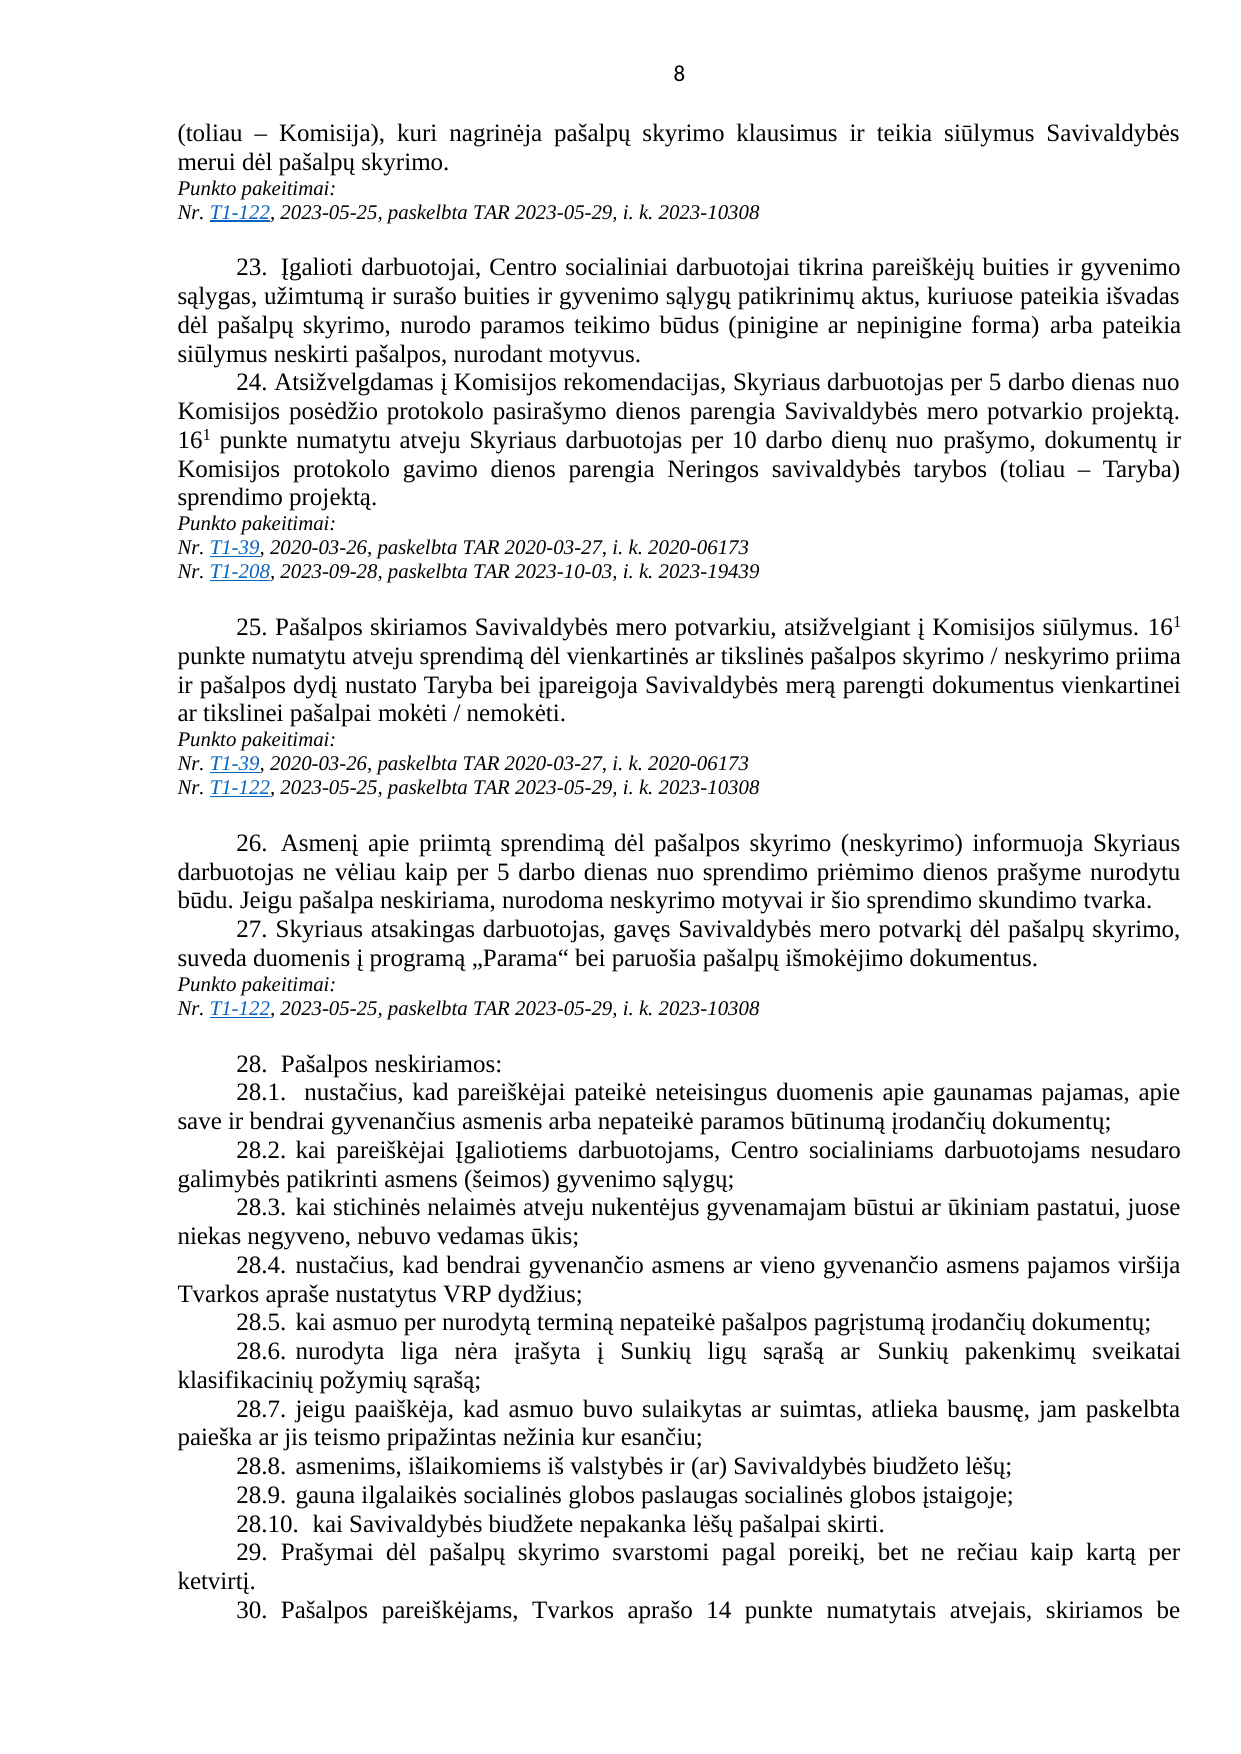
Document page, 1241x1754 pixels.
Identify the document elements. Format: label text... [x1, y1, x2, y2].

text 28. Pašalpos neskiriamos: [177, 1049, 1181, 1077]
text 29. Prašymai dėl pašalpų skyrimo svarstomi pagal poreikį, bet ne rečiau kaip kartą per ketvirtį. [177, 1537, 1181, 1595]
text 28.5. kai asmuo per nurodytą terminą nepateikė pašalpos pagrįstumą įrodančių dokumentų; [177, 1307, 1181, 1336]
text 26. Asmenį apie priimtą sprendimą dėl pašalpos skyrimo (neskyrimo) informuoja Skyriaus darbuotojas ne vėliau kaip per 5 darbo dienas nuo sprendimo priėmimo dienos prašyme nurodytu būdu. Jeigu pašalpa neskiriama, nurodoma neskyrimo motyvai ir šio sprendimo skundimo tvarka. [177, 828, 1181, 914]
text Punkto pakeitimai: [177, 176, 1181, 200]
text 28.9. gauna ilgalaikės socialinės globos paslaugas socialinės globos įstaigoje; [177, 1480, 1181, 1509]
text 28.8. asmenims, išlaikomiems iš valstybės ir (ar) Savivaldybės biudžeto lėšų; [177, 1451, 1181, 1480]
text (toliau – Komisija), kuri nagrinėja pašalpų skyrimo klausimus ir teikia siūlymus Savivaldybės merui dėl pašalpų skyrimo. [177, 118, 1181, 176]
text Nr. T1-122, 2023-05-25, paskelbta TAR 2023-05-29, i. k. 2023-10308 [177, 996, 1181, 1020]
text Nr. T1-122, 2023-05-25, paskelbta TAR 2023-05-29, i. k. 2023-10308 [177, 775, 1181, 799]
text Nr. T1-122, 2023-05-25, paskelbta TAR 2023-05-29, i. k. 2023-10308 [177, 200, 1181, 224]
text 28.2. kai pareiškėjai Įgaliotiems darbuotojams, Centro socialiniams darbuotojams nesudaro galimybės patikrinti asmens (šeimos) gyvenimo sąlygų; [177, 1135, 1181, 1192]
text 23. Įgalioti darbuotojai, Centro socialiniai darbuotojai tikrina pareiškėjų buities ir gyvenimo sąlygas, užimtumą ir surašo buities ir gyvenimo sąlygų patikrinimų aktus, kuriuose pateikia išvadas dėl pašalpų skyrimo, nurodo paramos teikimo būdus (pinigine ar nepinigine forma) arba pateikia siūlymus neskirti pašalpos, nurodant motyvus. [177, 252, 1181, 367]
text Nr. T1-39, 2020-03-26, paskelbta TAR 2020-03-27, i. k. 2020-06173 [177, 751, 1181, 775]
text Punkto pakeitimai: [177, 972, 1181, 996]
text 28.3. kai stichinės nelaimės atveju nukentėjus gyvenamajam būstui ar ūkiniam pastatui, juose niekas negyveno, nebuvo vedamas ūkis; [177, 1192, 1181, 1250]
text 30. Pašalpos pareiškėjams, Tvarkos aprašo 14 punkte numatytais atvejais, skiriamos be [177, 1595, 1181, 1624]
text Punkto pakeitimai: [177, 727, 1181, 751]
text 24. Atsižvelgdamas į Komisijos rekomendacijas, Skyriaus darbuotojas per 5 darbo dienas nuo Komisijos posėdžio protokolo pasirašymo dienos parengia Savivaldybės mero potvarkio projektą. 161 punkte numatytu atveju Skyriaus darbuotojas per 10 darbo dienų nuo prašymo, dokumentų ir Komisijos protokolo gavimo dienos parengia Neringos savivaldybės tarybos (toliau – Taryba) sprendimo projektą. [177, 367, 1181, 511]
text 28.1. nustačius, kad pareiškėjai pateikė neteisingus duomenis apie gaunamas pajamas, apie save ir bendrai gyvenančius asmenis arba nepateikė paramos būtinumą įrodančių dokumentų; [177, 1077, 1181, 1135]
text Punkto pakeitimai: [177, 511, 1181, 535]
text 28.4. nustačius, kad bendrai gyvenančio asmens ar vieno gyvenančio asmens pajamos viršija Tvarkos apraše nustatytus VRP dydžius; [177, 1250, 1181, 1307]
text 28.10. kai Savivaldybės biudžete nepakanka lėšų pašalpai skirti. [177, 1509, 1181, 1537]
text 25. Pašalpos skiriamos Savivaldybės mero potvarkiu, atsižvelgiant į Komisijos siūlymus. 161 punkte numatytu atveju sprendimą dėl vienkartinės ar tikslinės pašalpos skyrimo / neskyrimo priima ir pašalpos dydį nustato Taryba bei įpareigoja Savivaldybės merą parengti dokumentus vienkartinei ar tikslinei pašalpai mokėti / nemokėti. [177, 612, 1181, 727]
text 28.6. nurodyta liga nėra įrašyta į Sunkių ligų sąrašą ar Sunkių pakenkimų sveikatai klasifikacinių požymių sąrašą; [177, 1336, 1181, 1394]
text Nr. T1-208, 2023-09-28, paskelbta TAR 2023-10-03, i. k. 2023-19439 [177, 559, 1181, 583]
text 27. Skyriaus atsakingas darbuotojas, gavęs Savivaldybės mero potvarkį dėl pašalpų skyrimo, suveda duomenis į programą „Parama“ bei paruošia pašalpų išmokėjimo dokumentus. [177, 914, 1181, 972]
text Nr. T1-39, 2020-03-26, paskelbta TAR 2020-03-27, i. k. 2020-06173 [177, 535, 1181, 559]
text 28.7. jeigu paaiškėja, kad asmuo buvo sulaikytas ar suimtas, atlieka bausmę, jam paskelbta paieška ar jis teismo pripažintas nežinia kur esančiu; [177, 1394, 1181, 1451]
